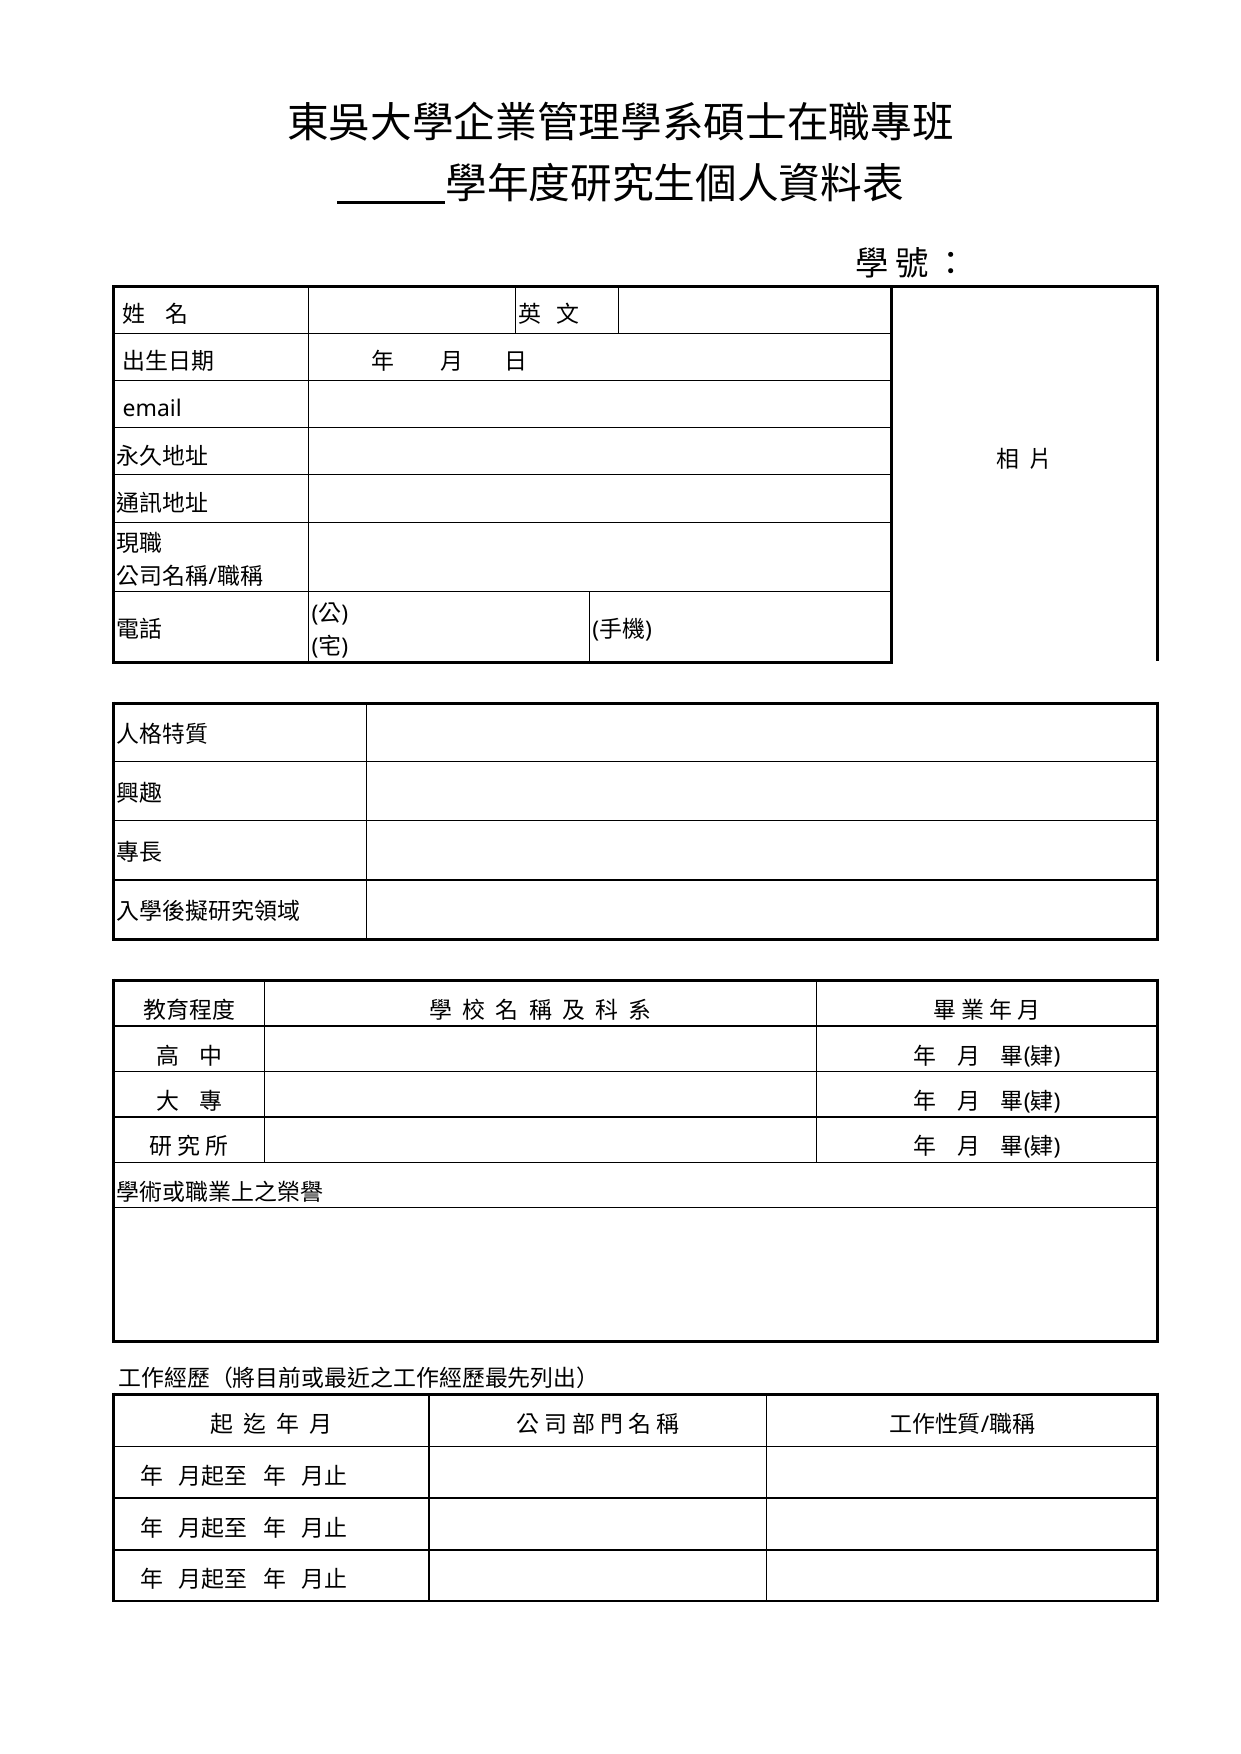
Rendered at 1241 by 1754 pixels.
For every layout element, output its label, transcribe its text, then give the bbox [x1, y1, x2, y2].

table_cell 年 月 畢(肄) [817, 1027, 1156, 1071]
table_header 起 迄 年 月 [115, 1396, 428, 1446]
table_cell [265, 1027, 816, 1071]
table_cell 年 月 畢(肄) [817, 1072, 1156, 1116]
table_cell 年 月起至 年 月止 [115, 1499, 428, 1549]
table_cell [265, 1072, 816, 1116]
table_cell [309, 523, 890, 591]
table_cell [430, 1499, 766, 1549]
table_cell 電話 [115, 592, 308, 661]
table_cell [367, 821, 1156, 879]
table_cell [367, 881, 1156, 938]
table_header 畢 業 年 月 [817, 982, 1156, 1025]
table_header 教育程度 [115, 982, 264, 1025]
table_cell 年 月起至 年 月止 [115, 1447, 428, 1497]
table_cell (公) (宅) [309, 592, 589, 661]
table_cell 現職 公司名稱/職稱 [115, 523, 308, 591]
table_cell 高 中 [115, 1027, 264, 1071]
table_cell [767, 1447, 1156, 1497]
table_cell 永久地址 [115, 428, 308, 474]
table_cell 年 月起至 年 月止 [115, 1551, 428, 1600]
table_cell [309, 475, 890, 522]
table_cell [115, 1208, 1156, 1339]
table_header 相 片 [893, 288, 1156, 661]
table_header 人格特質 [115, 705, 366, 761]
table_cell 專長 [115, 821, 366, 879]
table_cell 年 月 畢(肄) [817, 1118, 1156, 1161]
table_cell [767, 1499, 1156, 1549]
table_cell 學術或職業上之榮譽 [115, 1163, 1156, 1207]
table_header [619, 288, 890, 332]
table_cell 大 專 [115, 1072, 264, 1116]
table_cell (手機) [590, 592, 890, 661]
text 學號： [118, 210, 1122, 285]
table_cell 興趣 [115, 762, 366, 820]
table_cell [265, 1118, 816, 1161]
table_cell 入學後擬研究領域 [115, 881, 366, 938]
table_header 姓 名 [115, 288, 308, 332]
text 工作經歷（將目前或最近之工作經歷最先列出） [118, 1355, 1122, 1393]
table_header 工作性質/職稱 [767, 1396, 1156, 1446]
table_cell [367, 762, 1156, 820]
table_cell [767, 1551, 1156, 1600]
table_cell 出生日期 [115, 334, 308, 380]
table_header [367, 705, 1156, 761]
table_cell [309, 428, 890, 474]
table_cell 年 月 日 [309, 334, 890, 380]
table_header 英 文 [516, 288, 618, 332]
table_cell email [115, 381, 308, 427]
text 東吳大學企業管理學系碩士在職專班 [118, 89, 1122, 150]
table_cell [309, 381, 890, 427]
table_cell [430, 1551, 766, 1600]
text 學年度研究生個人資料表 [118, 150, 1122, 210]
table_cell [430, 1447, 766, 1497]
table_cell 通訊地址 [115, 475, 308, 522]
table_cell 研 究 所 [115, 1118, 264, 1161]
table_header [309, 288, 515, 332]
table_header 公 司 部 門 名 稱 [430, 1396, 766, 1446]
table_header 學 校 名 稱 及 科 系 [265, 982, 816, 1025]
